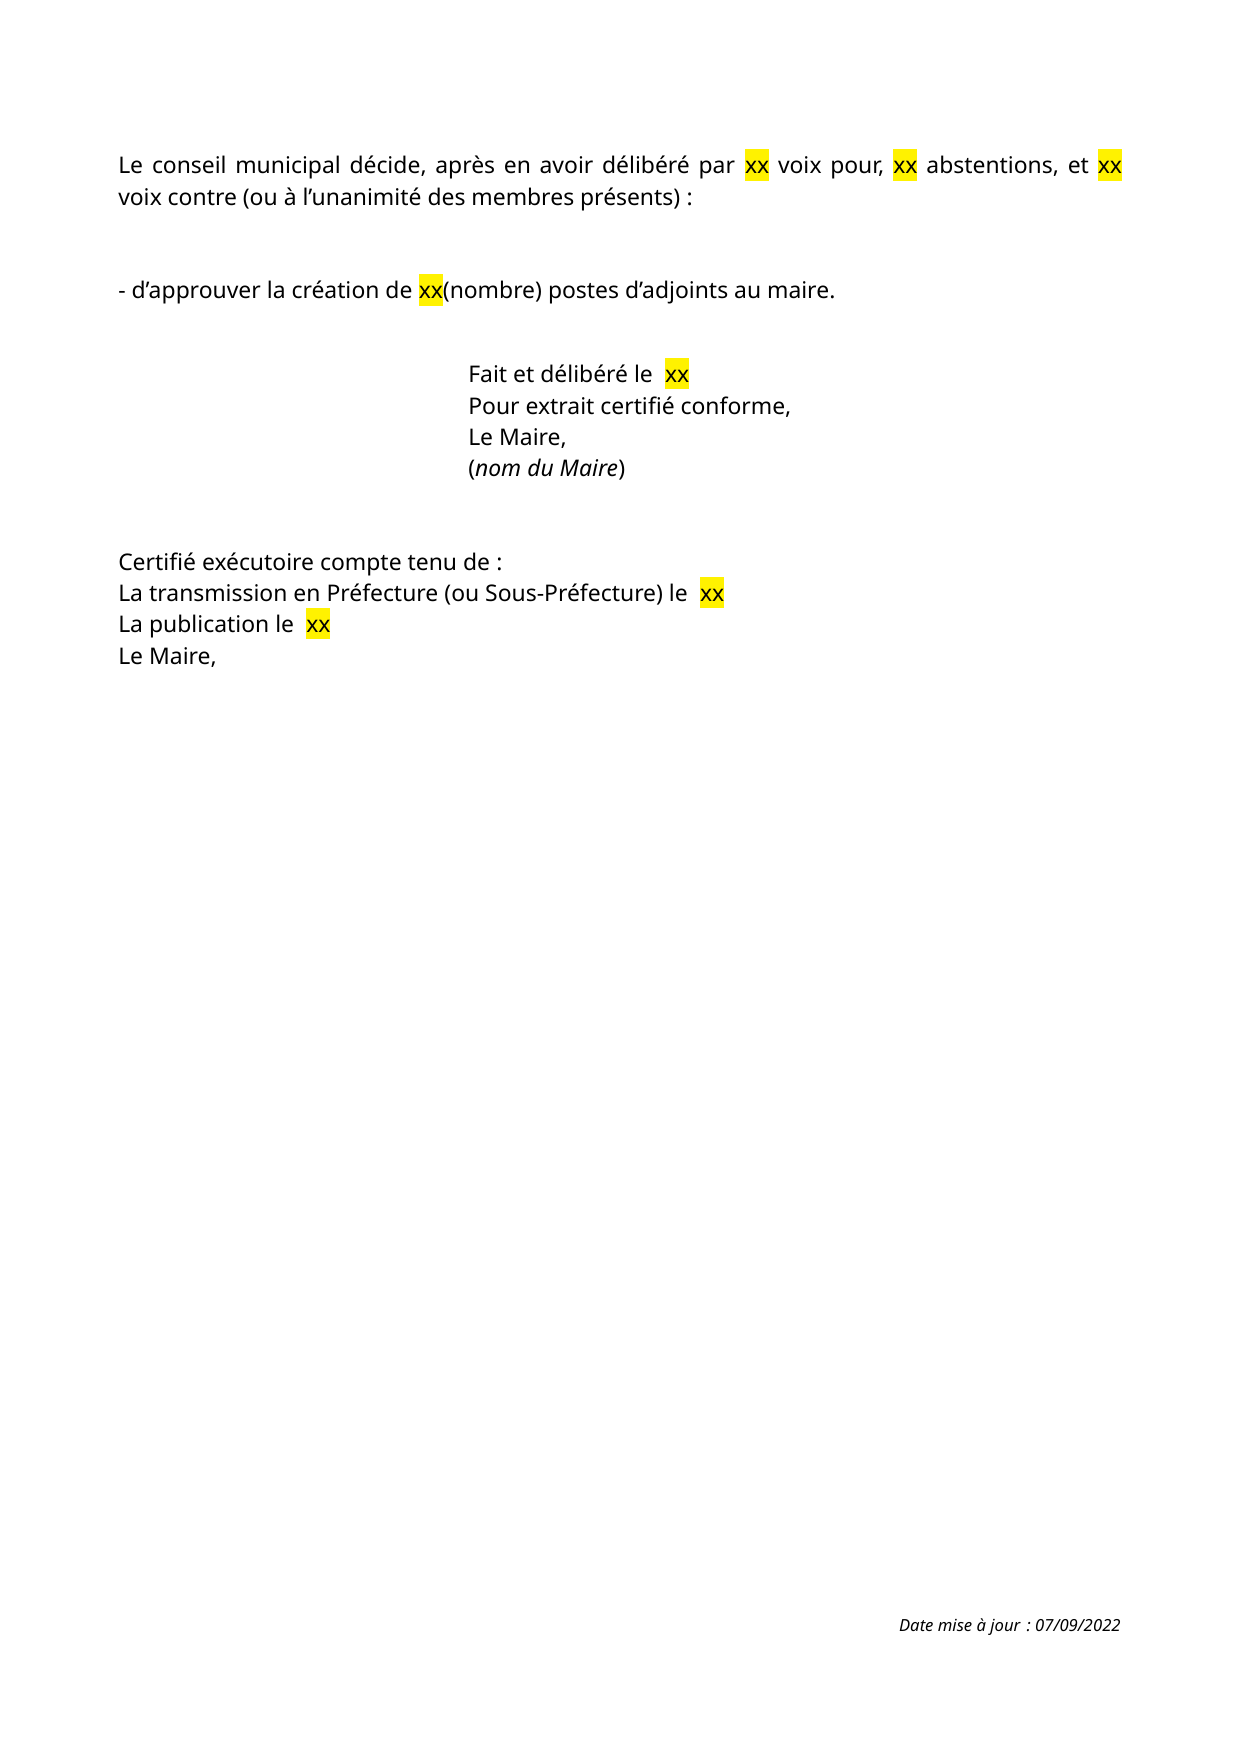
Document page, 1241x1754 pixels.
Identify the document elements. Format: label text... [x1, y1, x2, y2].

text La transmission en Préfecture (ou Sous-Préfecture) le xx [118, 577, 1122, 608]
text Le Maire, [118, 421, 1122, 452]
text - d’approuver la création de xx(nombre) postes d’adjoints au maire. [118, 274, 1122, 306]
text (nom du Maire) [118, 452, 1122, 483]
text Pour extrait certifié conforme, [118, 389, 1122, 421]
text Le conseil municipal décide, après en avoir délibéré par xx voix pour, xx abstentions, et xx voix contre (ou à l’unanimité des membres présents) : [118, 149, 1122, 212]
text La publication le xx [118, 608, 1122, 639]
text Fait et délibéré le xx [118, 358, 1122, 389]
text Le Maire, [118, 639, 1122, 671]
text Certifié exécutoire compte tenu de : [118, 546, 1122, 577]
